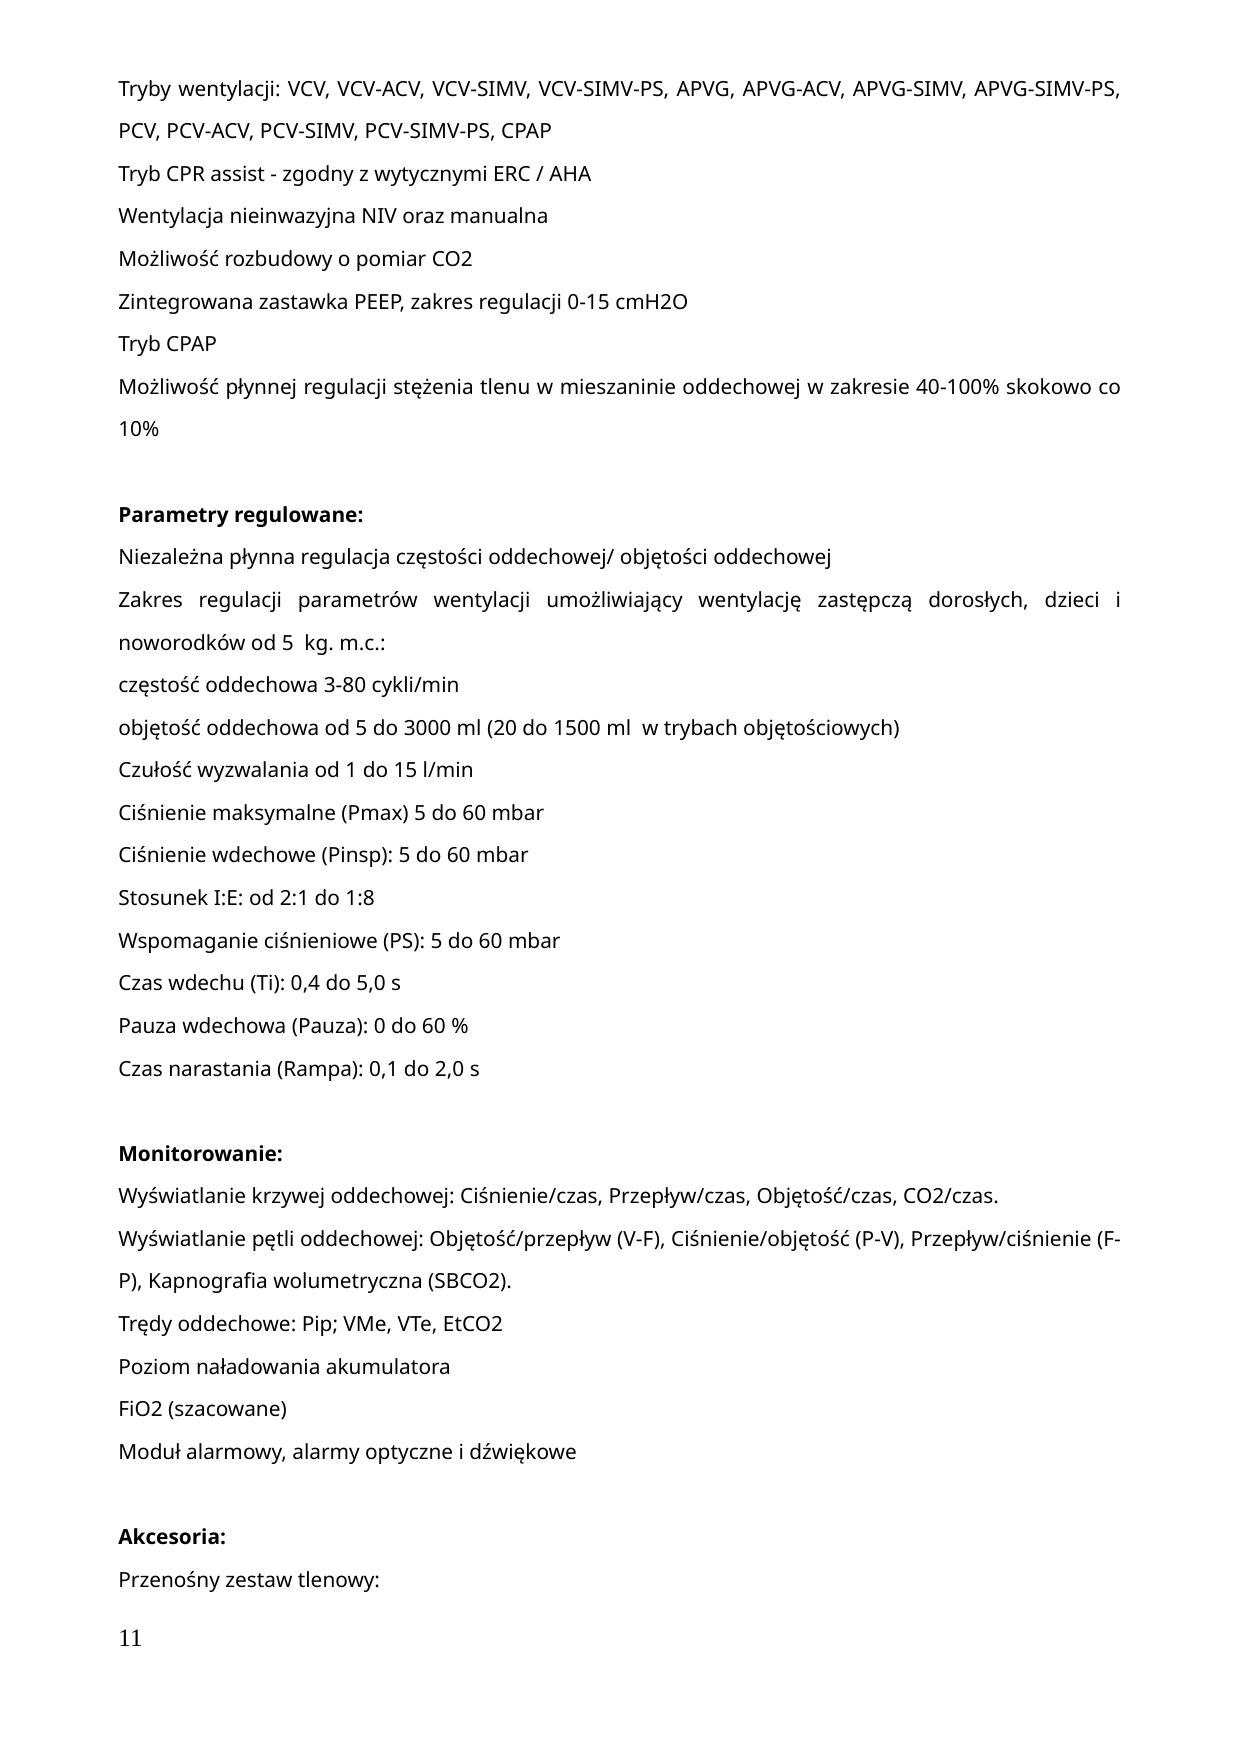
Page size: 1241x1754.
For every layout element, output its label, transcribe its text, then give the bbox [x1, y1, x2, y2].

text Możliwość rozbudowy o pomiar CO2 [118, 244, 1122, 273]
text Tryb CPAP [118, 329, 1122, 358]
text częstość oddechowa 3-80 cykli/min [118, 670, 1122, 699]
text Stosunek I:E: od 2:1 do 1:8 [118, 883, 1122, 912]
text Trędy oddechowe: Pip; VMe, VTe, EtCO2 [118, 1309, 1122, 1338]
text Monitorowanie: [118, 1139, 1122, 1167]
text Parametry regulowane: [118, 500, 1122, 528]
text Ciśnienie maksymalne (Pmax) 5 do 60 mbar [118, 798, 1122, 826]
text Wentylacja nieinwazyjna NIV oraz manualna [118, 202, 1122, 230]
text Czas wdechu (Ti): 0,4 do 5,0 s [118, 968, 1122, 997]
text Pauza wdechowa (Pauza): 0 do 60 % [118, 1011, 1122, 1039]
text Tryb CPR assist - zgodny z wytycznymi ERC / AHA [118, 159, 1122, 187]
text FiO2 (szacowane) [118, 1394, 1122, 1423]
text Wspomaganie ciśnieniowe (PS): 5 do 60 mbar [118, 926, 1122, 954]
text Wyświatlanie pętli oddechowej: Objętość/przepływ (V-F), Ciśnienie/objętość (P-V), Przepływ/ciśnienie (F-P), Kapnografia wolumetryczna (SBCO2). [118, 1224, 1122, 1295]
text Tryby wentylacji: VCV, VCV-ACV, VCV-SIMV, VCV-SIMV-PS, APVG, APVG-ACV, APVG-SIMV, APVG-SIMV-PS, PCV, PCV-ACV, PCV-SIMV, PCV-SIMV-PS, CPAP [118, 74, 1122, 145]
text Niezależna płynna regulacja częstości oddechowej/ objętości oddechowej [118, 542, 1122, 571]
text Ciśnienie wdechowe (Pinsp): 5 do 60 mbar [118, 841, 1122, 869]
text Akcesoria: [118, 1522, 1122, 1551]
text Wyświatlanie krzywej oddechowej: Ciśnienie/czas, Przepływ/czas, Objętość/czas, CO2/czas. [118, 1181, 1122, 1210]
text Przenośny zestaw tlenowy: [118, 1565, 1122, 1593]
text Czas narastania (Rampa): 0,1 do 2,0 s [118, 1054, 1122, 1082]
text Zakres regulacji parametrów wentylacji umożliwiający wentylację zastępczą dorosłych, dzieci i noworodków od 5 kg. m.c.: [118, 585, 1122, 656]
text Zintegrowana zastawka PEEP, zakres regulacji 0-15 cmH2O [118, 287, 1122, 315]
text Czułość wyzwalania od 1 do 15 l/min [118, 755, 1122, 784]
text Poziom naładowania akumulatora [118, 1352, 1122, 1380]
text Moduł alarmowy, alarmy optyczne i dźwiękowe [118, 1437, 1122, 1466]
text objętość oddechowa od 5 do 3000 ml (20 do 1500 ml w trybach objętościowych) [118, 713, 1122, 741]
text Możliwość płynnej regulacji stężenia tlenu w mieszaninie oddechowej w zakresie 40-100% skokowo co 10% [118, 372, 1122, 443]
